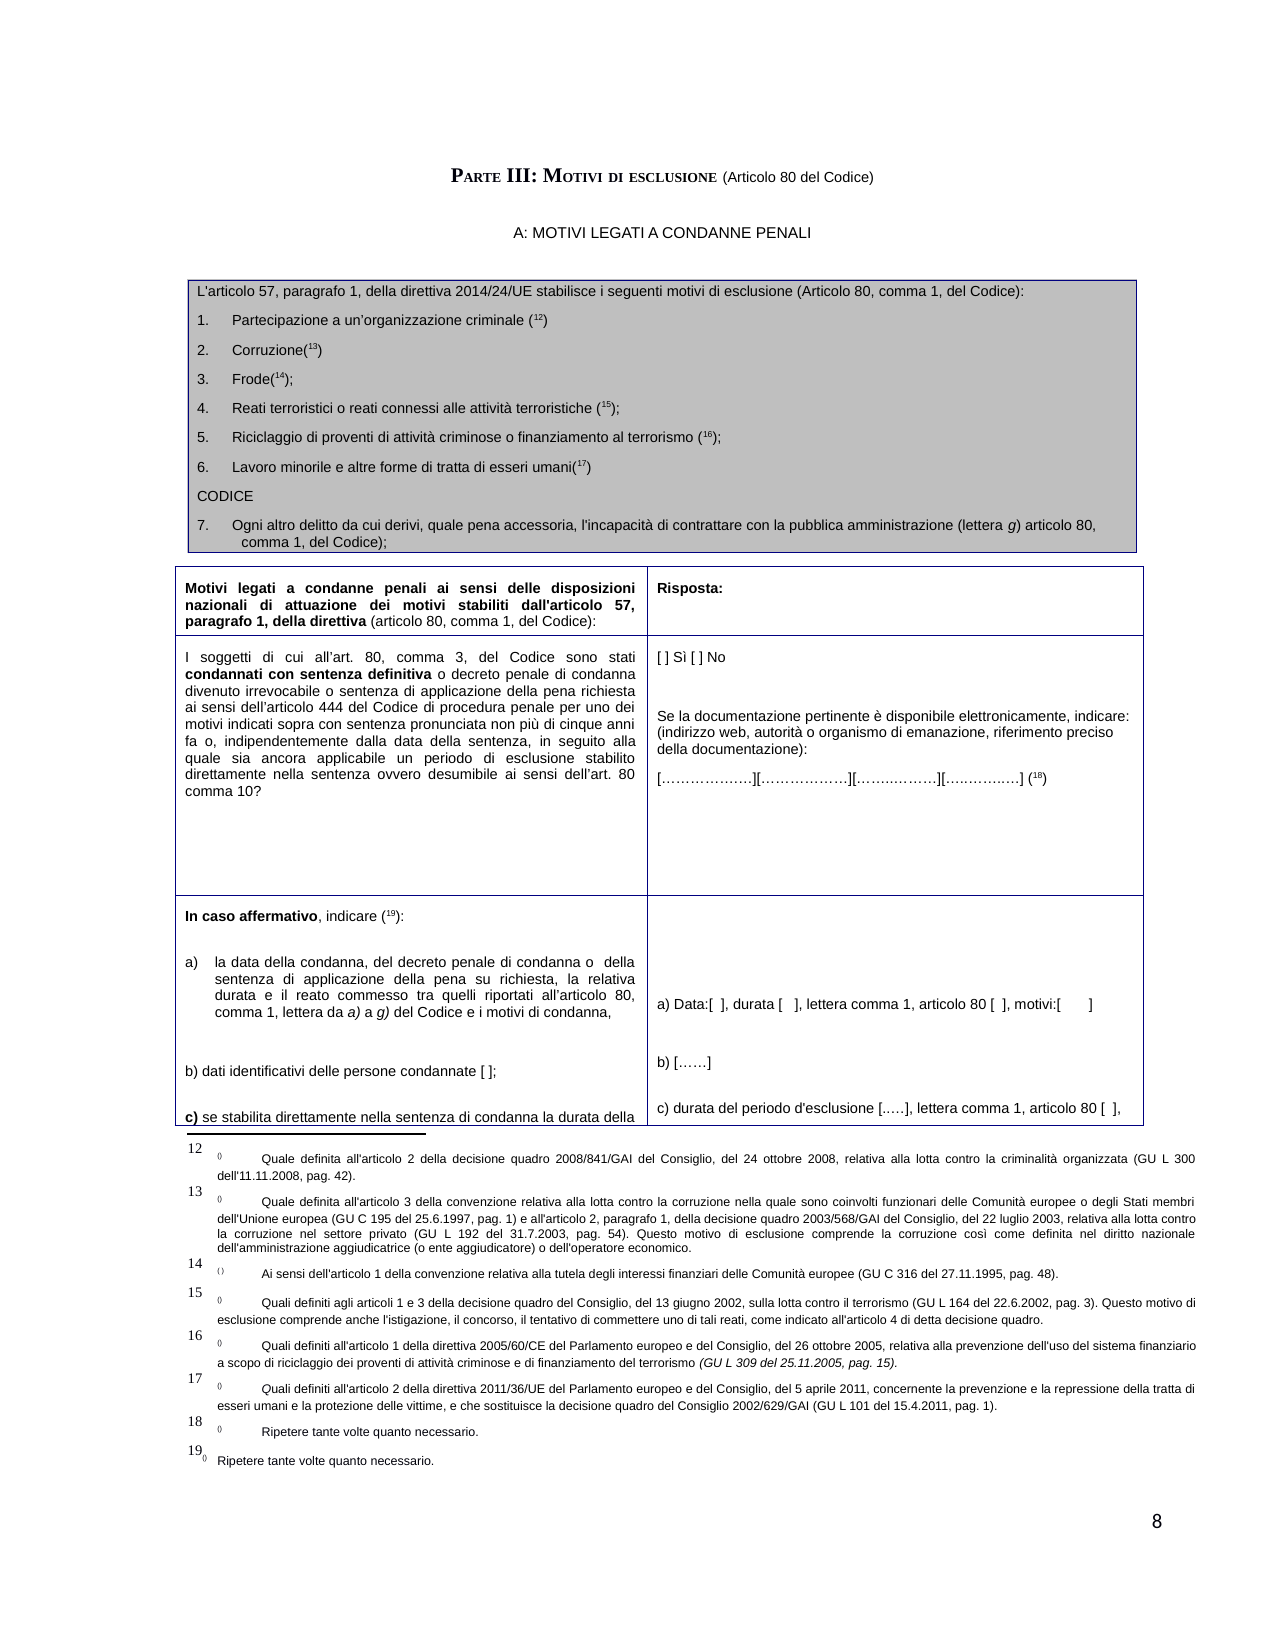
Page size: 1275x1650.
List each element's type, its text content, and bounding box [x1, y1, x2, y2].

list () Quali definiti all'articolo 1 della direttiva 2005/60/CE del Parlamento europeo e del Consiglio, del 26 ottobre 2005, relativa alla prevenzione dell'uso del sistema finanziario a scopo di riciclaggio dei proventi di attività criminose e di finanziamento del terrorismo (GU L 309 del 25.11.2005, pag. 15). [187, 1327, 1197, 1370]
list () Quale definita all'articolo 3 della convenzione relativa alla lotta contro la corruzione nella quale sono coinvolti funzionari delle Comunità europee o degli Stati membri dell'Unione europea (GU C 195 del 25.6.1997, pag. 1) e all'articolo 2, paragrafo 1, della decisione quadro 2003/568/GAI del Consiglio, del 22 luglio 2003, relativa alla lotta contro la corruzione nel settore privato (GU L 192 del 31.7.2003, pag. 54). Questo motivo di esclusione comprende la corruzione così come definita nel diritto nazionale dell'amministrazione aggiudicatrice (o ente aggiudicatore) o dell'operatore economico. [187, 1183, 1197, 1255]
table_header Risposta: [648, 567, 1143, 635]
table_header Motivi legati a condanne penali ai sensi delle disposizioni nazionali di attuazione dei motivi stabiliti dall'articolo 57, paragrafo 1, della direttiva (articolo 80, comma 1, del Codice): [176, 567, 647, 635]
list () Quale definita all'articolo 2 della decisione quadro 2008/841/GAI del Consiglio, del 24 ottobre 2008, relativa alla lotta contro la criminalità organizzata (GU L 300 dell'11.11.2008, pag. 42). [187, 1140, 1197, 1183]
table_cell I soggetti di cui all’art. 80, comma 3, del Codice sono stati condannati con sentenza definitiva o decreto penale di condanna divenuto irrevocabile o sentenza di applicazione della pena richiesta ai sensi dell’articolo 444 del Codice di procedura penale per uno dei motivi indicati sopra con sentenza pronunciata non più di cinque anni fa o, indipendentemente dalla data della sentenza, in seguito alla quale sia ancora applicabile un periodo di esclusione stabilito direttamente nella sentenza ovvero desumibile ai sensi dell’art. 80 comma 10? [176, 636, 647, 894]
list Ogni altro delitto da cui derivi, quale pena accessoria, l'incapacità di contrattare con la pubblica amministrazione (lettera g) articolo 80, comma 1, del Codice); [189, 514, 1136, 552]
text L'articolo 57, paragrafo 1, della direttiva 2014/24/UE stabilisce i seguenti motivi di esclusione (Articolo 80, comma 1, del Codice): [189, 281, 1136, 299]
table_cell a) Data:[ ], durata [ ], lettera comma 1, articolo 80 [ ], motivi:[ ] b) [……] c) durata del periodo d'esclusione [..…], lettera comma 1, articolo 80 [ ], [648, 896, 1143, 1125]
table_cell [ ] Sì [ ] No Se la documentazione pertinente è disponibile elettronicamente, indicare: (indirizzo web, autorità o organismo di emanazione, riferimento preciso della documentazione): […………….…][………………][……..………][…..……..…] () [648, 636, 1143, 894]
title A: Motivi legati a condanne penali [187, 224, 1137, 242]
list Corruzione() [189, 338, 1136, 358]
list ( ) Ai sensi dell'articolo 1 della convenzione relativa alla tutela degli interessi finanziari delle Comunità europee (GU C 316 del 27.11.1995, pag. 48). [187, 1255, 1197, 1284]
text CODICE [189, 484, 1136, 504]
list () Quali definiti all'articolo 2 della direttiva 2011/36/UE del Parlamento europeo e del Consiglio, del 5 aprile 2011, concernente la prevenzione e la repressione della tratta di esseri umani e la protezione delle vittime, e che sostituisce la decisione quadro del Consiglio 2002/629/GAI (GU L 101 del 15.4.2011, pag. 1). [187, 1370, 1197, 1413]
title Parte III: Motivi di esclusione (Articolo 80 del Codice) [187, 162, 1137, 187]
list Lavoro minorile e altre forme di tratta di esseri umani() [189, 455, 1136, 475]
list () Quali definiti agli articoli 1 e 3 della decisione quadro del Consiglio, del 13 giugno 2002, sulla lotta contro il terrorismo (GU L 164 del 22.6.2002, pag. 3). Questo motivo di esclusione comprende anche l'istigazione, il concorso, il tentativo di commettere uno di tali reati, come indicato all'articolo 4 di detta decisione quadro. [187, 1284, 1197, 1327]
table_cell In caso affermativo, indicare (): la data della condanna, del decreto penale di condanna o della sentenza di applicazione della pena su richiesta, la relativa durata e il reato commesso tra quelli riportati all’articolo 80, comma 1, lettera da a) a g) del Codice e i motivi di condanna, b) dati identificativi delle persone condannate [ ]; c) se stabilita direttamente nella sentenza di condanna la durata della [176, 896, 647, 1125]
list Riciclaggio di proventi di attività criminose o finanziamento al terrorismo (); [189, 426, 1136, 446]
list Reati terroristici o reati connessi alle attività terroristiche (); [189, 397, 1136, 417]
list Partecipazione a un’organizzazione criminale () [189, 309, 1136, 329]
list Frode(); [189, 367, 1136, 387]
